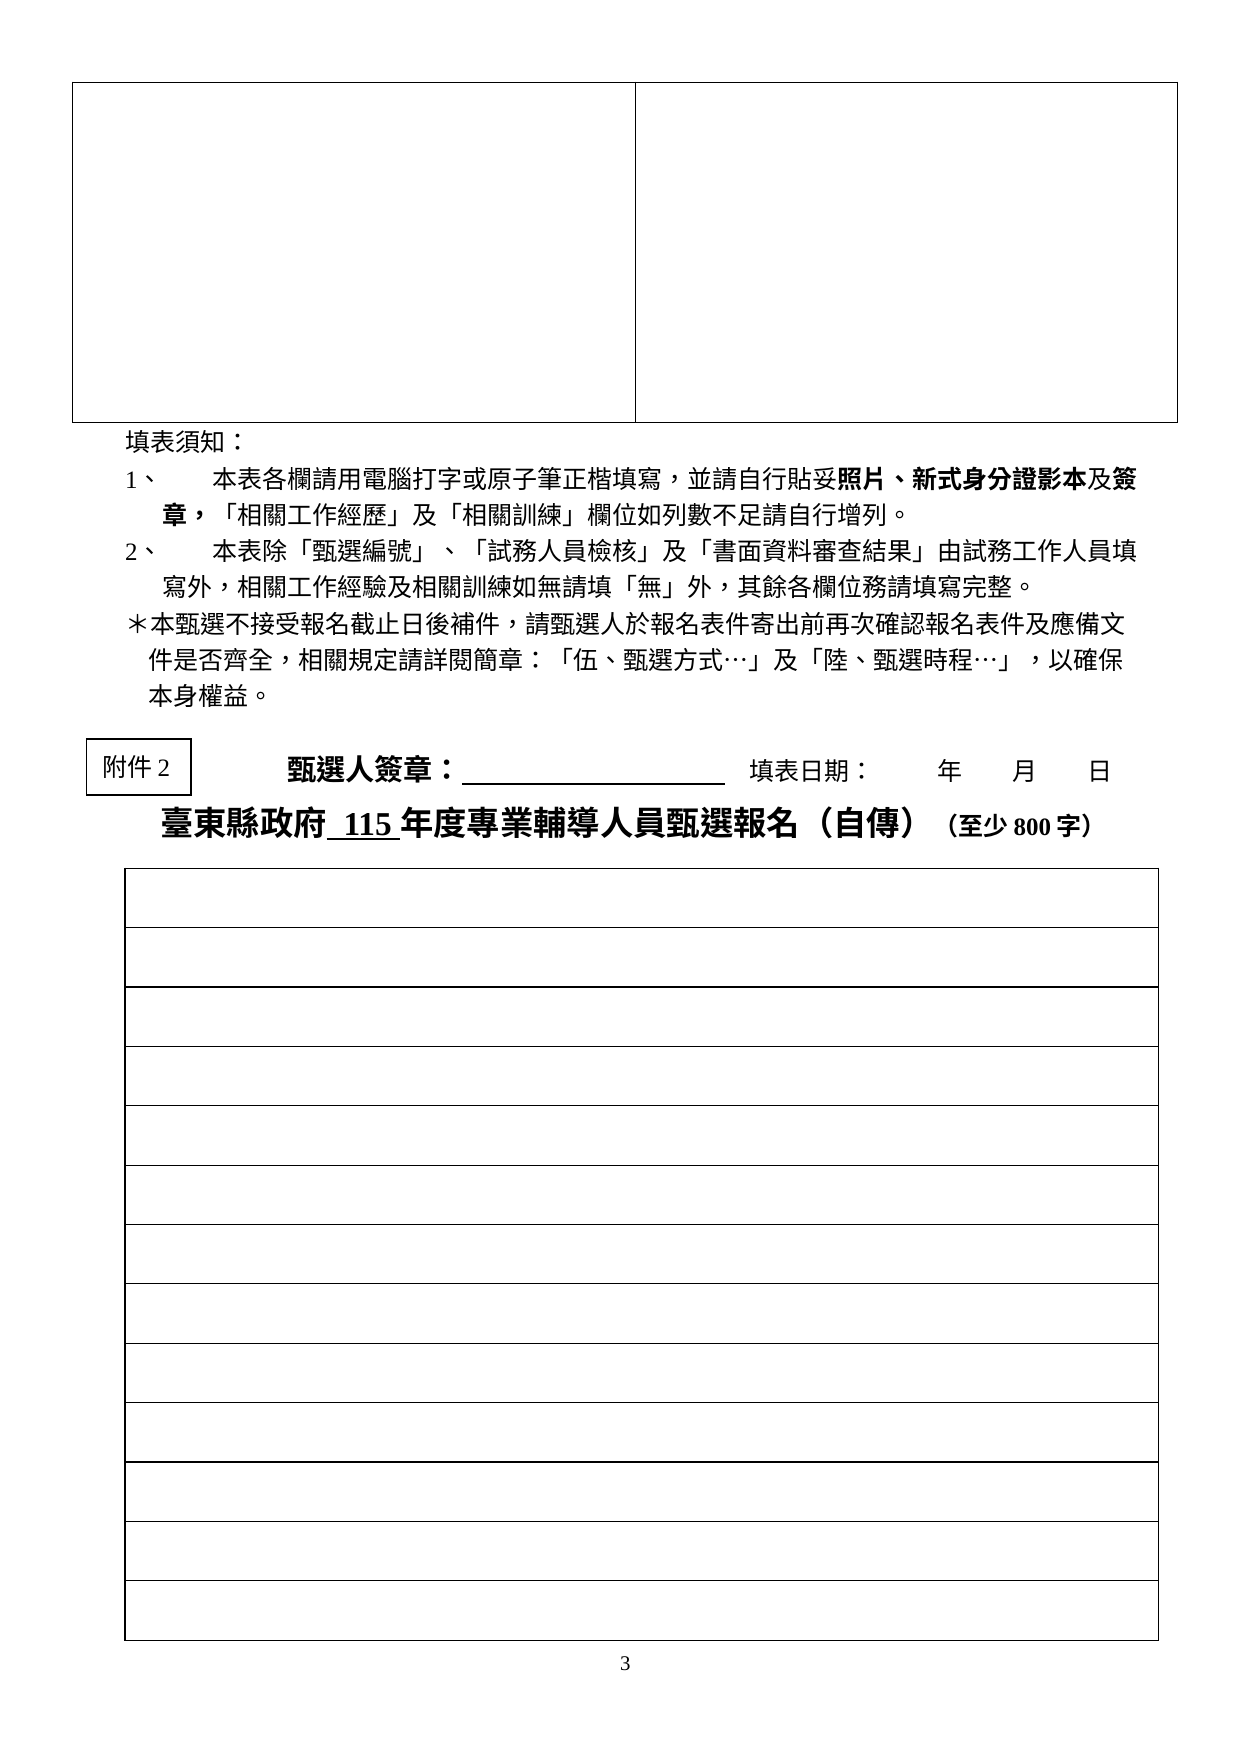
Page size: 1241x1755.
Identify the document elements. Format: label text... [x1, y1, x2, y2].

table_cell [73, 83, 635, 422]
table_cell [126, 1225, 1158, 1283]
text 填表須知： [125, 423, 1141, 459]
table_header [126, 869, 1158, 927]
table_cell [126, 1047, 1158, 1105]
table_cell [126, 1581, 1158, 1639]
table_cell [126, 1403, 1158, 1461]
table_cell [126, 1166, 1158, 1224]
text [87, 740, 190, 794]
text 臺東縣政府 115 年度專業輔導人員甄選報名（自傳）（至少800字） [125, 789, 1141, 847]
table_cell [126, 1284, 1158, 1343]
table_cell [126, 1106, 1158, 1164]
list 本表除「甄選編號」、「試務人員檢核」及「書面資料審查結果」由試務工作人員填寫外，相關工作經驗及相關訓練如無請填「無」外，其餘各欄位務請填寫完整。 [125, 532, 1141, 604]
text ＊本甄選不接受報名截止日後補件，請甄選人於報名表件寄出前再次確認報名表件及應備文件是否齊全，相關規定請詳閱簡章：「伍、甄選方式…」及「陸、甄選時程…」，以確保本身權益。 [125, 604, 1141, 713]
table_cell [126, 1344, 1158, 1402]
list 本表各欄請用電腦打字或原子筆正楷填寫，並請自行貼妥照片、新式身分證影本及簽章，「相關工作經歷」及「相關訓練」欄位如列數不足請自行增列。 [125, 459, 1141, 532]
table_cell [126, 988, 1158, 1046]
text 甄選人簽章： 填表日期： 年 月 日 [192, 746, 1112, 789]
table_cell [126, 1463, 1158, 1521]
table_cell [126, 1522, 1158, 1580]
text 附件2 [102, 747, 175, 783]
table_cell [126, 928, 1158, 986]
table_cell [636, 83, 1177, 422]
